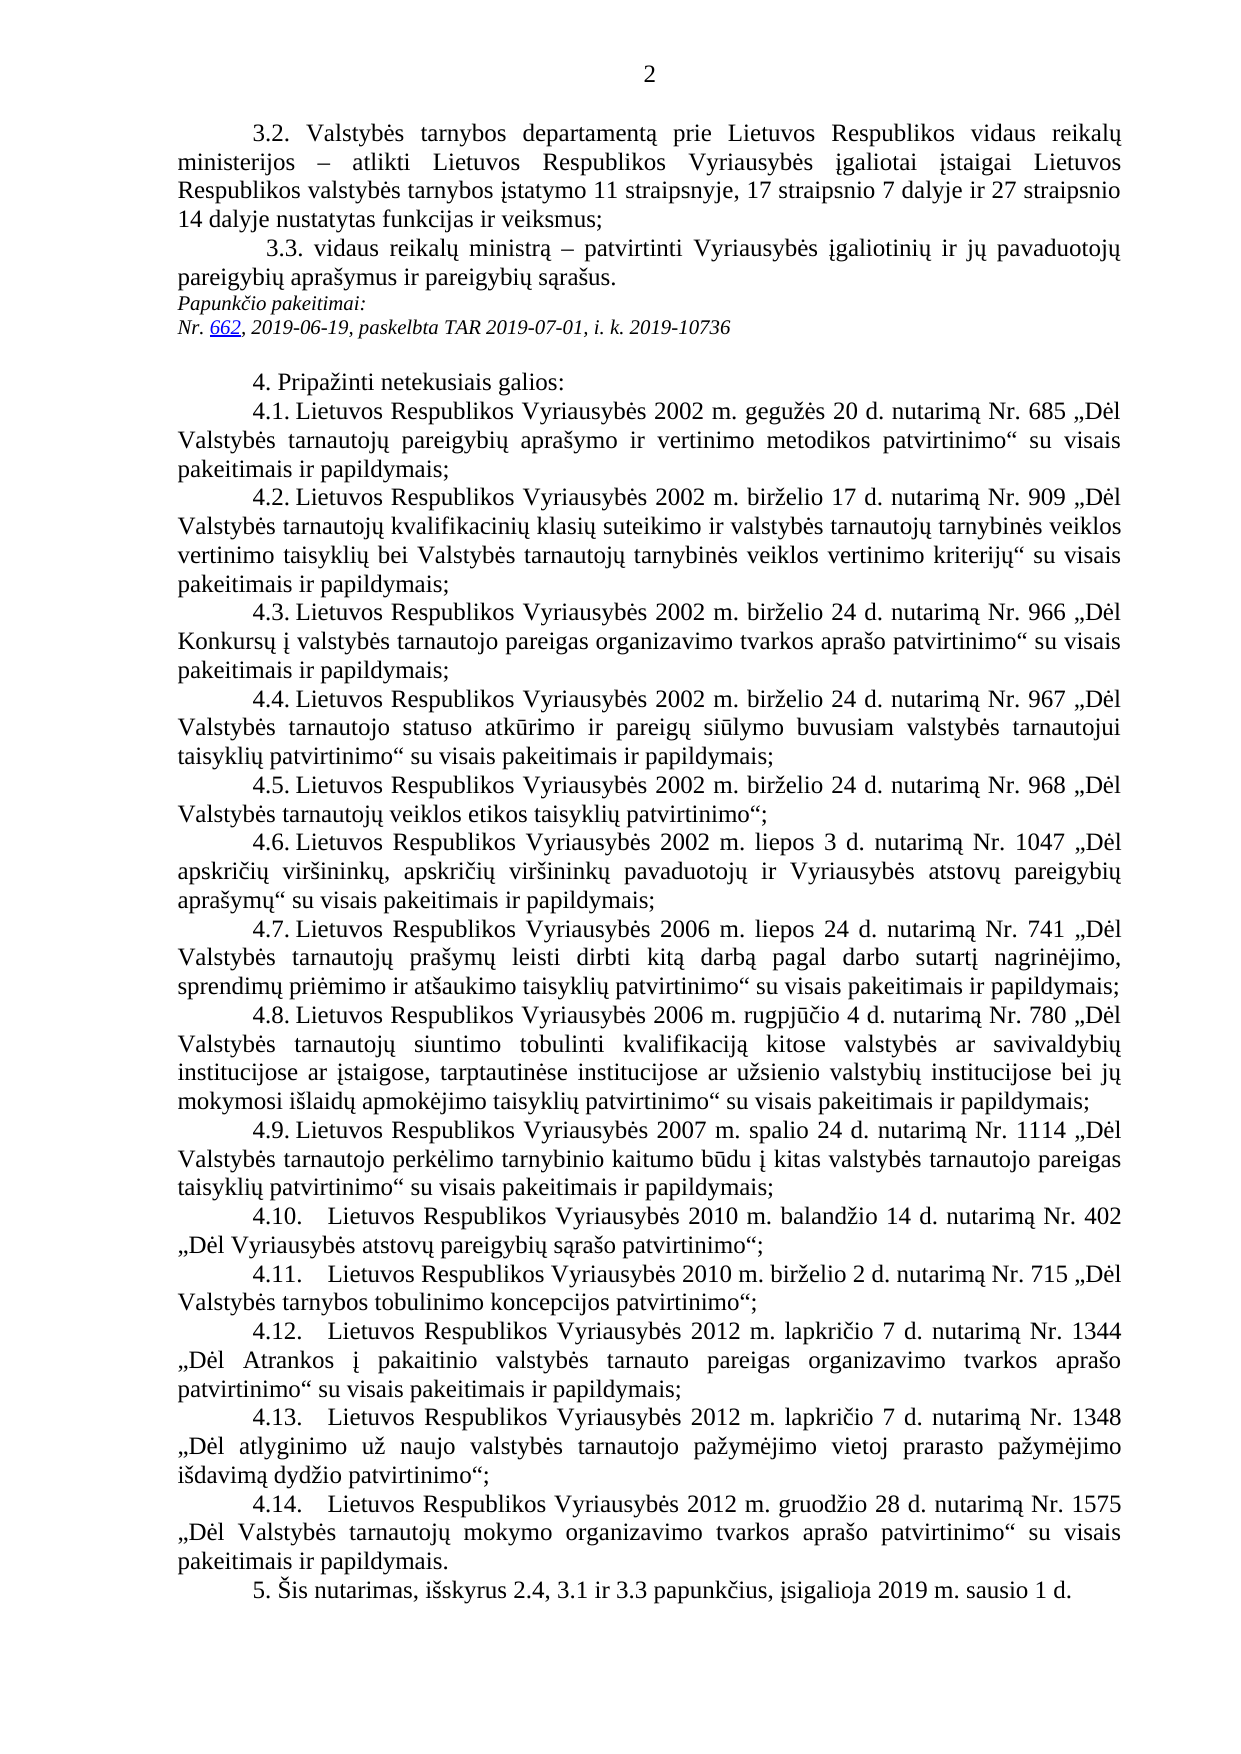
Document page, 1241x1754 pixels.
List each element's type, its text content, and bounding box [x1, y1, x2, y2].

text 4.8. Lietuvos Respublikos Vyriausybės 2006 m. rugpjūčio 4 d. nutarimą Nr. 780 „Dėl Valstybės tarnautojų siuntimo tobulinti kvalifikaciją kitose valstybės ar savivaldybių institucijose ar įstaigose, tarptautinėse institucijose ar užsienio valstybių institucijose bei jų mokymosi išlaidų apmokėjimo taisyklių patvirtinimo“ su visais pakeitimais ir papildymais; [177, 1000, 1122, 1115]
text Papunkčio pakeitimai: [177, 291, 1122, 315]
text 4.6. Lietuvos Respublikos Vyriausybės 2002 m. liepos 3 d. nutarimą Nr. 1047 „Dėl apskričių viršininkų, apskričių viršininkų pavaduotojų ir Vyriausybės atstovų pareigybių aprašymų“ su visais pakeitimais ir papildymais; [177, 827, 1122, 914]
text 4.5. Lietuvos Respublikos Vyriausybės 2002 m. birželio 24 d. nutarimą Nr. 968 „Dėl Valstybės tarnautojų veiklos etikos taisyklių patvirtinimo“; [177, 770, 1122, 827]
text 4.9. Lietuvos Respublikos Vyriausybės 2007 m. spalio 24 d. nutarimą Nr. 1114 „Dėl Valstybės tarnautojo perkėlimo tarnybinio kaitumo būdu į kitas valstybės tarnautojo pareigas taisyklių patvirtinimo“ su visais pakeitimais ir papildymais; [177, 1115, 1122, 1201]
text 4. Pripažinti netekusiais galios: [177, 367, 1122, 396]
text 4.2. Lietuvos Respublikos Vyriausybės 2002 m. birželio 17 d. nutarimą Nr. 909 „Dėl Valstybės tarnautojų kvalifikacinių klasių suteikimo ir valstybės tarnautojų tarnybinės veiklos vertinimo taisyklių bei Valstybės tarnautojų tarnybinės veiklos vertinimo kriterijų“ su visais pakeitimais ir papildymais; [177, 482, 1122, 597]
text 4.13. Lietuvos Respublikos Vyriausybės 2012 m. lapkričio 7 d. nutarimą Nr. 1348 „Dėl atlyginimo už naujo valstybės tarnautojo pažymėjimo vietoj prarasto pažymėjimo išdavimą dydžio patvirtinimo“; [177, 1402, 1122, 1489]
text Nr. 662, 2019-06-19, paskelbta TAR 2019-07-01, i. k. 2019-10736 [177, 315, 1122, 339]
text 4.11. Lietuvos Respublikos Vyriausybės 2010 m. birželio 2 d. nutarimą Nr. 715 „Dėl Valstybės tarnybos tobulinimo koncepcijos patvirtinimo“; [177, 1259, 1122, 1316]
text 4.3. Lietuvos Respublikos Vyriausybės 2002 m. birželio 24 d. nutarimą Nr. 966 „Dėl Konkursų į valstybės tarnautojo pareigas organizavimo tvarkos aprašo patvirtinimo“ su visais pakeitimais ir papildymais; [177, 597, 1122, 684]
text 4.14. Lietuvos Respublikos Vyriausybės 2012 m. gruodžio 28 d. nutarimą Nr. 1575 „Dėl Valstybės tarnautojų mokymo organizavimo tvarkos aprašo patvirtinimo“ su visais pakeitimais ir papildymais. [177, 1489, 1122, 1575]
text 4.1. Lietuvos Respublikos Vyriausybės 2002 m. gegužės 20 d. nutarimą Nr. 685 „Dėl Valstybės tarnautojų pareigybių aprašymo ir vertinimo metodikos patvirtinimo“ su visais pakeitimais ir papildymais; [177, 396, 1122, 482]
text 3.3. vidaus reikalų ministrą – patvirtinti Vyriausybės įgaliotinių ir jų pavaduotojų pareigybių aprašymus ir pareigybių sąrašus. [177, 233, 1122, 291]
text 4.7. Lietuvos Respublikos Vyriausybės 2006 m. liepos 24 d. nutarimą Nr. 741 „Dėl Valstybės tarnautojų prašymų leisti dirbti kitą darbą pagal darbo sutartį nagrinėjimo, sprendimų priėmimo ir atšaukimo taisyklių patvirtinimo“ su visais pakeitimais ir papildymais; [177, 914, 1122, 1000]
text 4.10. Lietuvos Respublikos Vyriausybės 2010 m. balandžio 14 d. nutarimą Nr. 402 „Dėl Vyriausybės atstovų pareigybių sąrašo patvirtinimo“; [177, 1201, 1122, 1259]
text 5. Šis nutarimas, išskyrus 2.4, 3.1 ir 3.3 papunkčius, įsigalioja 2019 m. sausio 1 d. [177, 1575, 1122, 1604]
text 4.12. Lietuvos Respublikos Vyriausybės 2012 m. lapkričio 7 d. nutarimą Nr. 1344 „Dėl Atrankos į pakaitinio valstybės tarnauto pareigas organizavimo tvarkos aprašo patvirtinimo“ su visais pakeitimais ir papildymais; [177, 1316, 1122, 1402]
text 4.4. Lietuvos Respublikos Vyriausybės 2002 m. birželio 24 d. nutarimą Nr. 967 „Dėl Valstybės tarnautojo statuso atkūrimo ir pareigų siūlymo buvusiam valstybės tarnautojui taisyklių patvirtinimo“ su visais pakeitimais ir papildymais; [177, 684, 1122, 770]
text 3.2. Valstybės tarnybos departamentą prie Lietuvos Respublikos vidaus reikalų ministerijos – atlikti Lietuvos Respublikos Vyriausybės įgaliotai įstaigai Lietuvos Respublikos valstybės tarnybos įstatymo 11 straipsnyje, 17 straipsnio 7 dalyje ir 27 straipsnio 14 dalyje nustatytas funkcijas ir veiksmus; [177, 118, 1122, 233]
